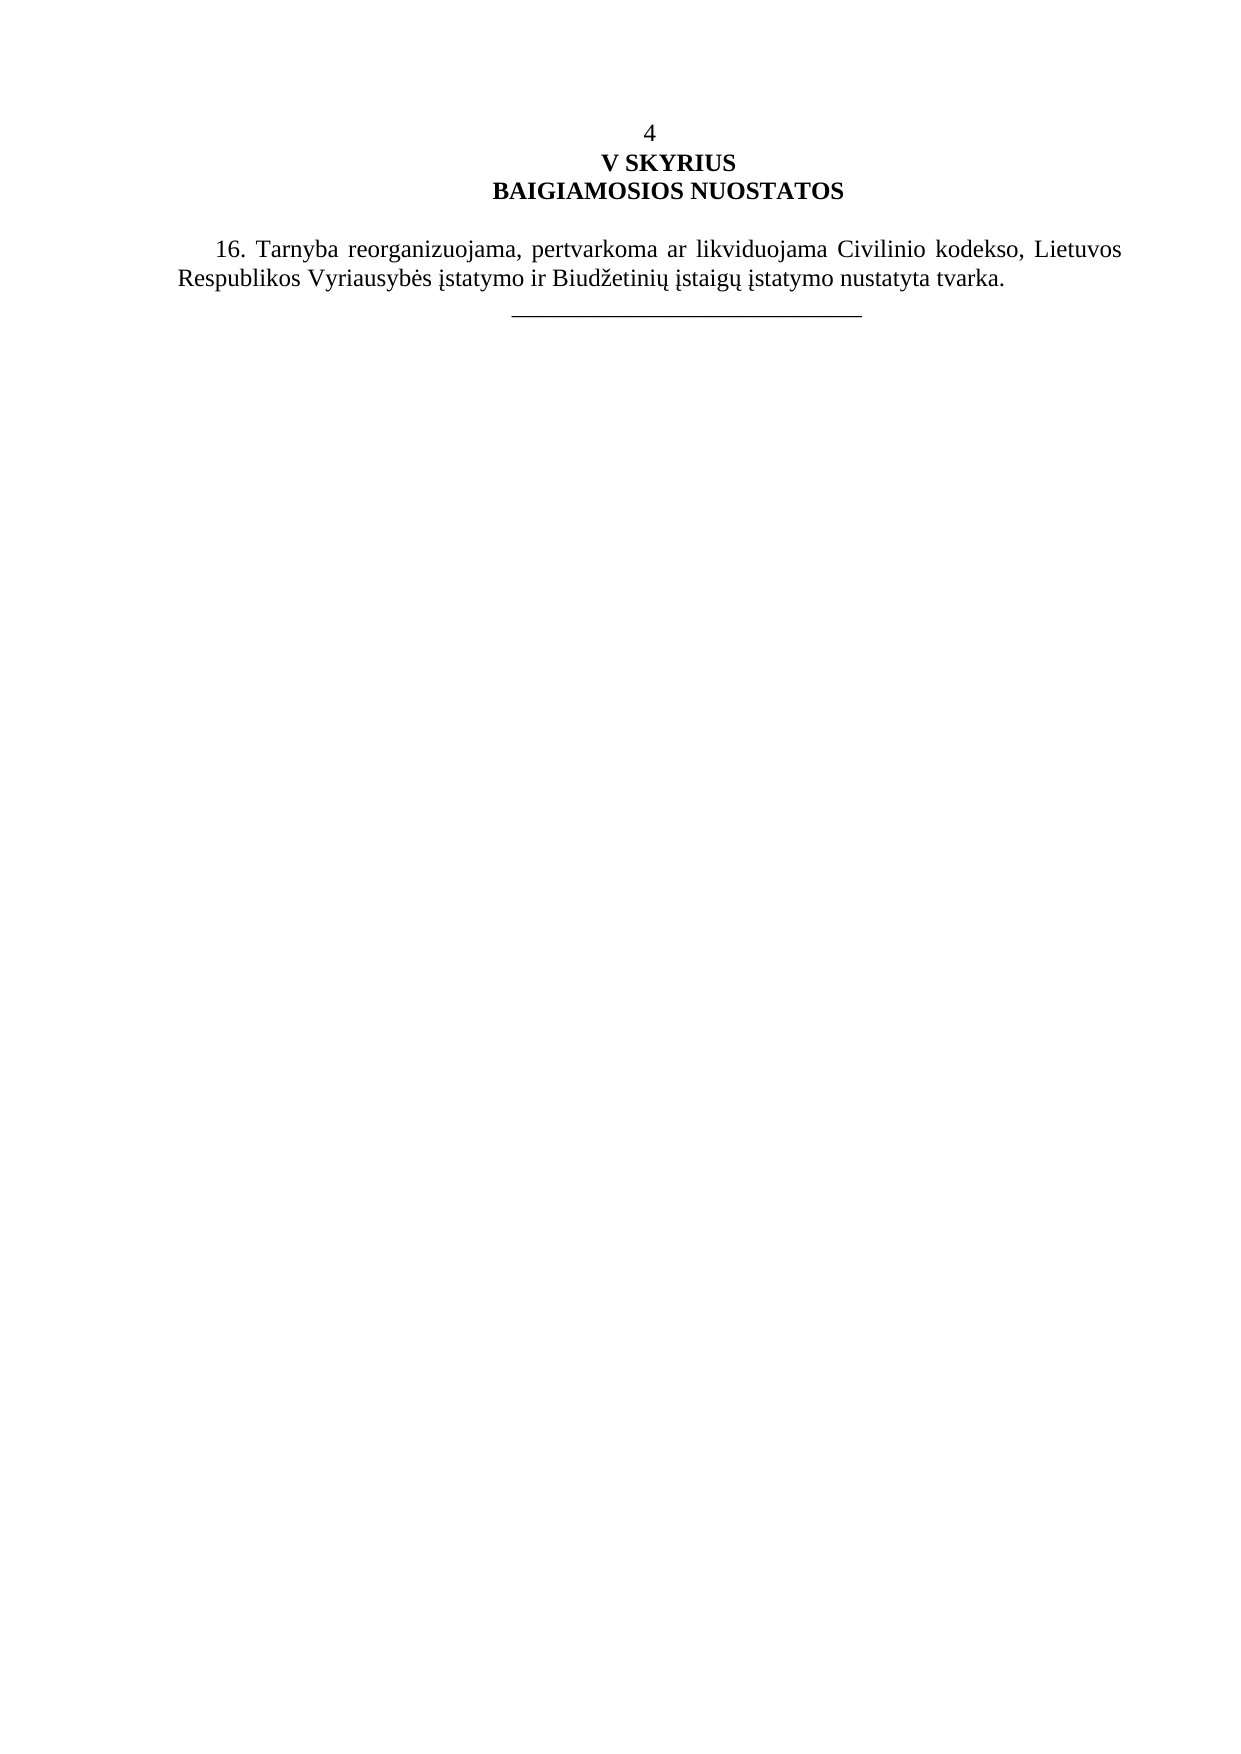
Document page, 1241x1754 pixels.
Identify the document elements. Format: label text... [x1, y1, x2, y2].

text BAIGIAMOSIOS NUOSTATOS [177, 176, 1122, 205]
text V SKYRIUS [177, 148, 1122, 176]
text 16. Tarnyba reorganizuojama, pertvarkoma ar likviduojama Civilinio kodekso, Lietuvos Respublikos Vyriausybės įstatymo ir Biudžetinių įstaigų įstatymo nustatyta tvarka. [177, 234, 1122, 291]
text ____________________________ [177, 291, 1122, 320]
